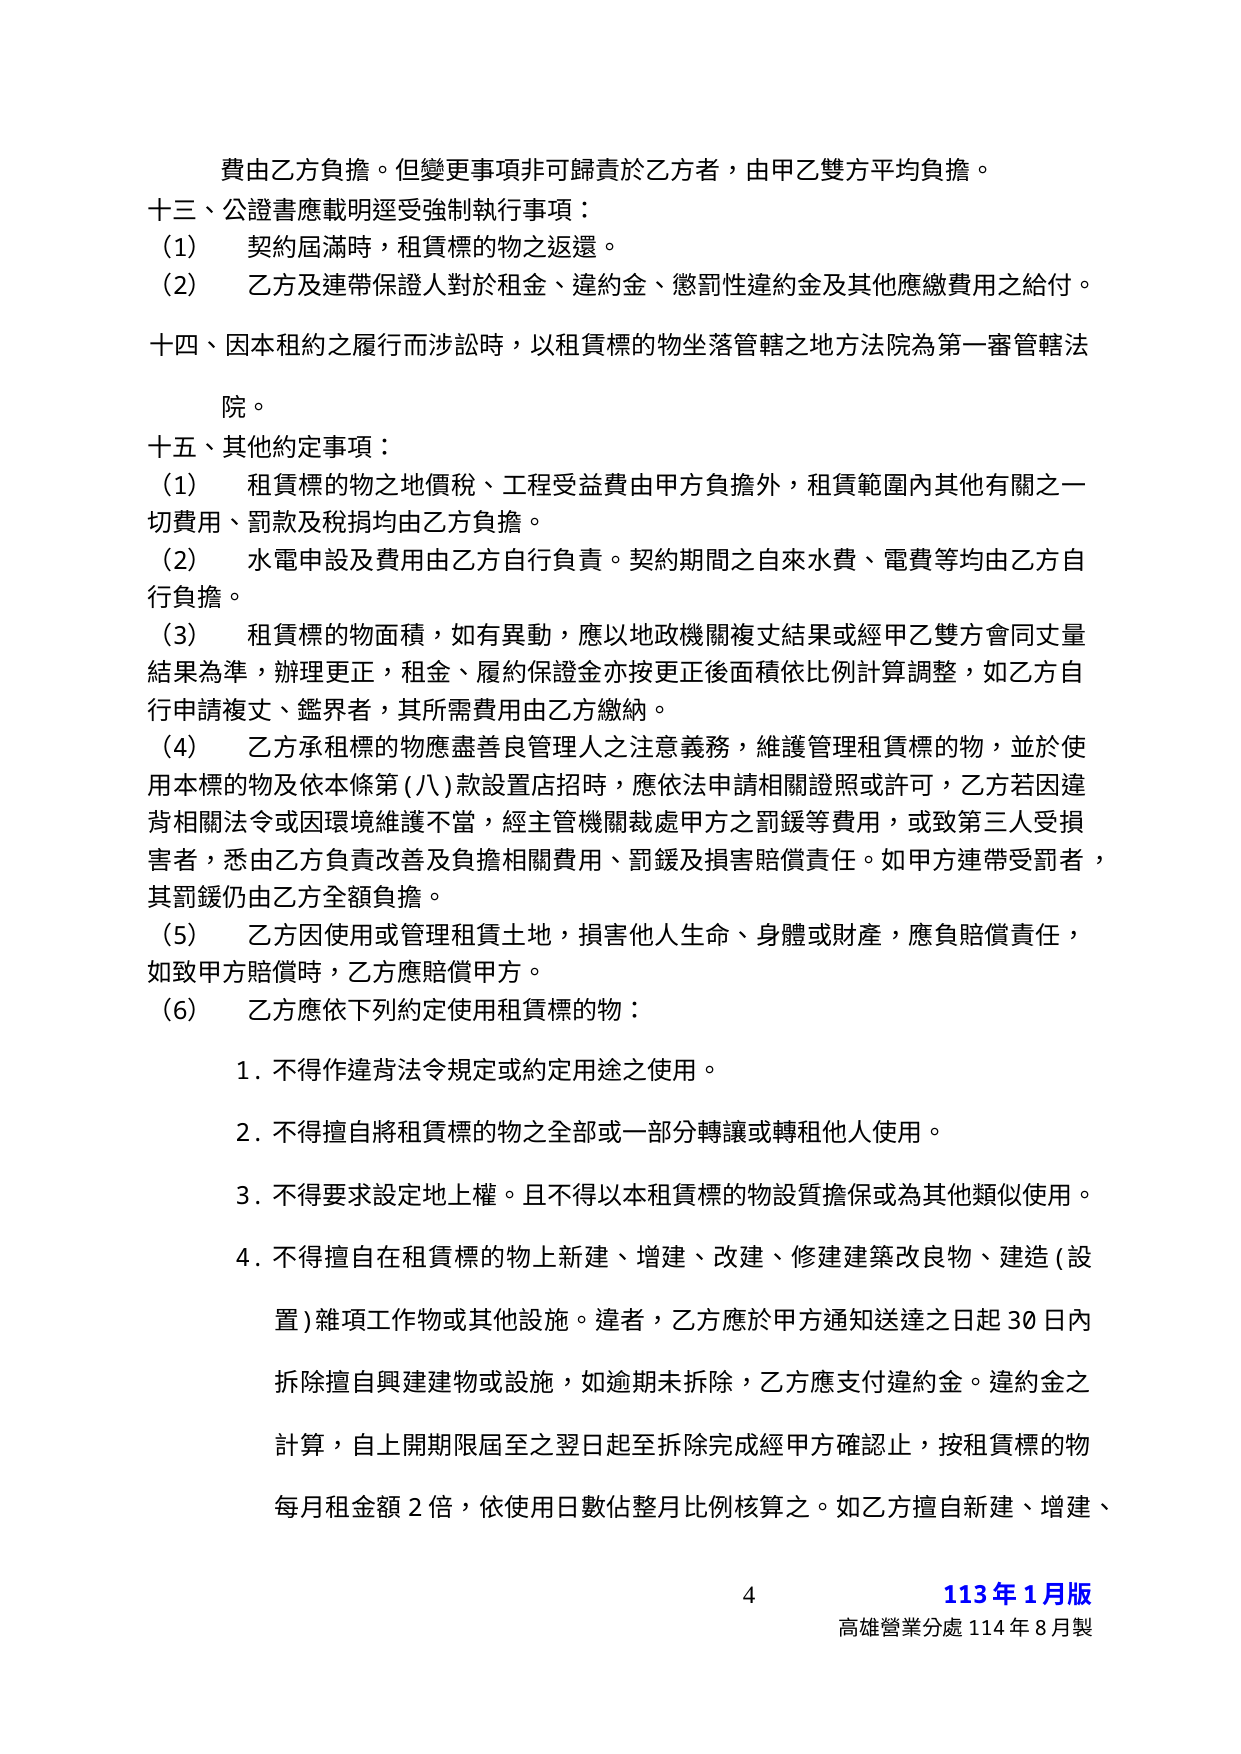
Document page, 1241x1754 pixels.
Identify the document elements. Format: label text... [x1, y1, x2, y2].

text 十三、公證書應載明逕受強制執行事項： [148, 189, 1092, 227]
list 租賃標的物之地價稅、工程受益費由甲方負擔外，租賃範圍內其他有關之一切費用、罰款及稅捐均由乙方負擔。 [148, 464, 1087, 539]
list 乙方及連帶保證人對於租金、違約金、懲罰性違約金及其他應繳費用之給付。 [148, 264, 1087, 302]
list 契約屆滿時，租賃標的物之返還。 [148, 227, 1087, 264]
text 十五、其他約定事項： [148, 427, 1092, 464]
list 乙方因使用或管理租賃土地，損害他人生命、身體或財產，應負賠償責任，如致甲方賠償時，乙方應賠償甲方。 [148, 914, 1087, 989]
list 不得擅自在租賃標的物上新建、增建、改建、修建建築改良物、建造(設置)雜項工作物或其他設施。違者，乙方應於甲方通知送達之日起30日內拆除擅自興建建物或設施，如逾期未拆除，乙方應支付違約金。違約金之計算，自上開期限屆至之翌日起至拆除完成經甲方確認止，按租賃標的物每月租金額2倍，依使用日數佔整月比例核算之。如乙方擅自新建、增建、改建、修建建築改良物、建造(設置)雜項工作物或其他設施，經甲方查核認於甲方及公益並無重大損害，准予乙方補申請建築執照，乙方應於甲方通知送達之日起30日內依本條第九款規定辦理申請建築執照事宜，如因可歸責乙方事由，以致主管機關未核發建築執照，乙方應於甲方通知送達之日起30日內拆除擅自興建建物或設施，回復原約定用途使用。以上如乙方未配合者，甲方得終止租約。租賃土地上地上物如屬違章建築，乙方不得因取得土地承租權而對抗政府之取締。 [235, 1214, 1092, 1527]
list 不得擅自將租賃標的物之全部或一部分轉讓或轉租他人使用。 [235, 1089, 1092, 1152]
list 乙方應依下列約定使用租賃標的物： [148, 989, 1087, 1027]
list 水電申設及費用由乙方自行負責。契約期間之自來水費、電費等均由乙方自行負擔。 [148, 539, 1087, 614]
list 乙方承租標的物應盡善良管理人之注意義務，維護管理租賃標的物，並於使用本標的物及依本條第(八)款設置店招時，應依法申請相關證照或許可，乙方若因違背相關法令或因環境維護不當，經主管機關裁處甲方之罰鍰等費用，或致第三人受損害者，悉由乙方負責改善及負擔相關費用、罰鍰及損害賠償責任。如甲方連帶受罰者，其罰鍰仍由乙方全額負擔。 [148, 727, 1087, 914]
list 租賃標的物面積，如有異動，應以地政機關複丈結果或經甲乙雙方會同丈量結果為準，辦理更正，租金、履約保證金亦按更正後面積依比例計算調整，如乙方自行申請複丈、鑑界者，其所需費用由乙方繳納。 [148, 614, 1087, 727]
list 不得作違背法令規定或約定用途之使用。 [235, 1027, 1092, 1089]
text 十四、因本租約之履行而涉訟時，以租賃標的物坐落管轄之地方法院為第一審管轄法院。 [149, 302, 1092, 427]
text 費由乙方負擔。但變更事項非可歸責於乙方者，由甲乙雙方平均負擔。 [220, 127, 1092, 189]
list 不得要求設定地上權。且不得以本租賃標的物設質擔保或為其他類似使用。 [235, 1152, 1092, 1214]
